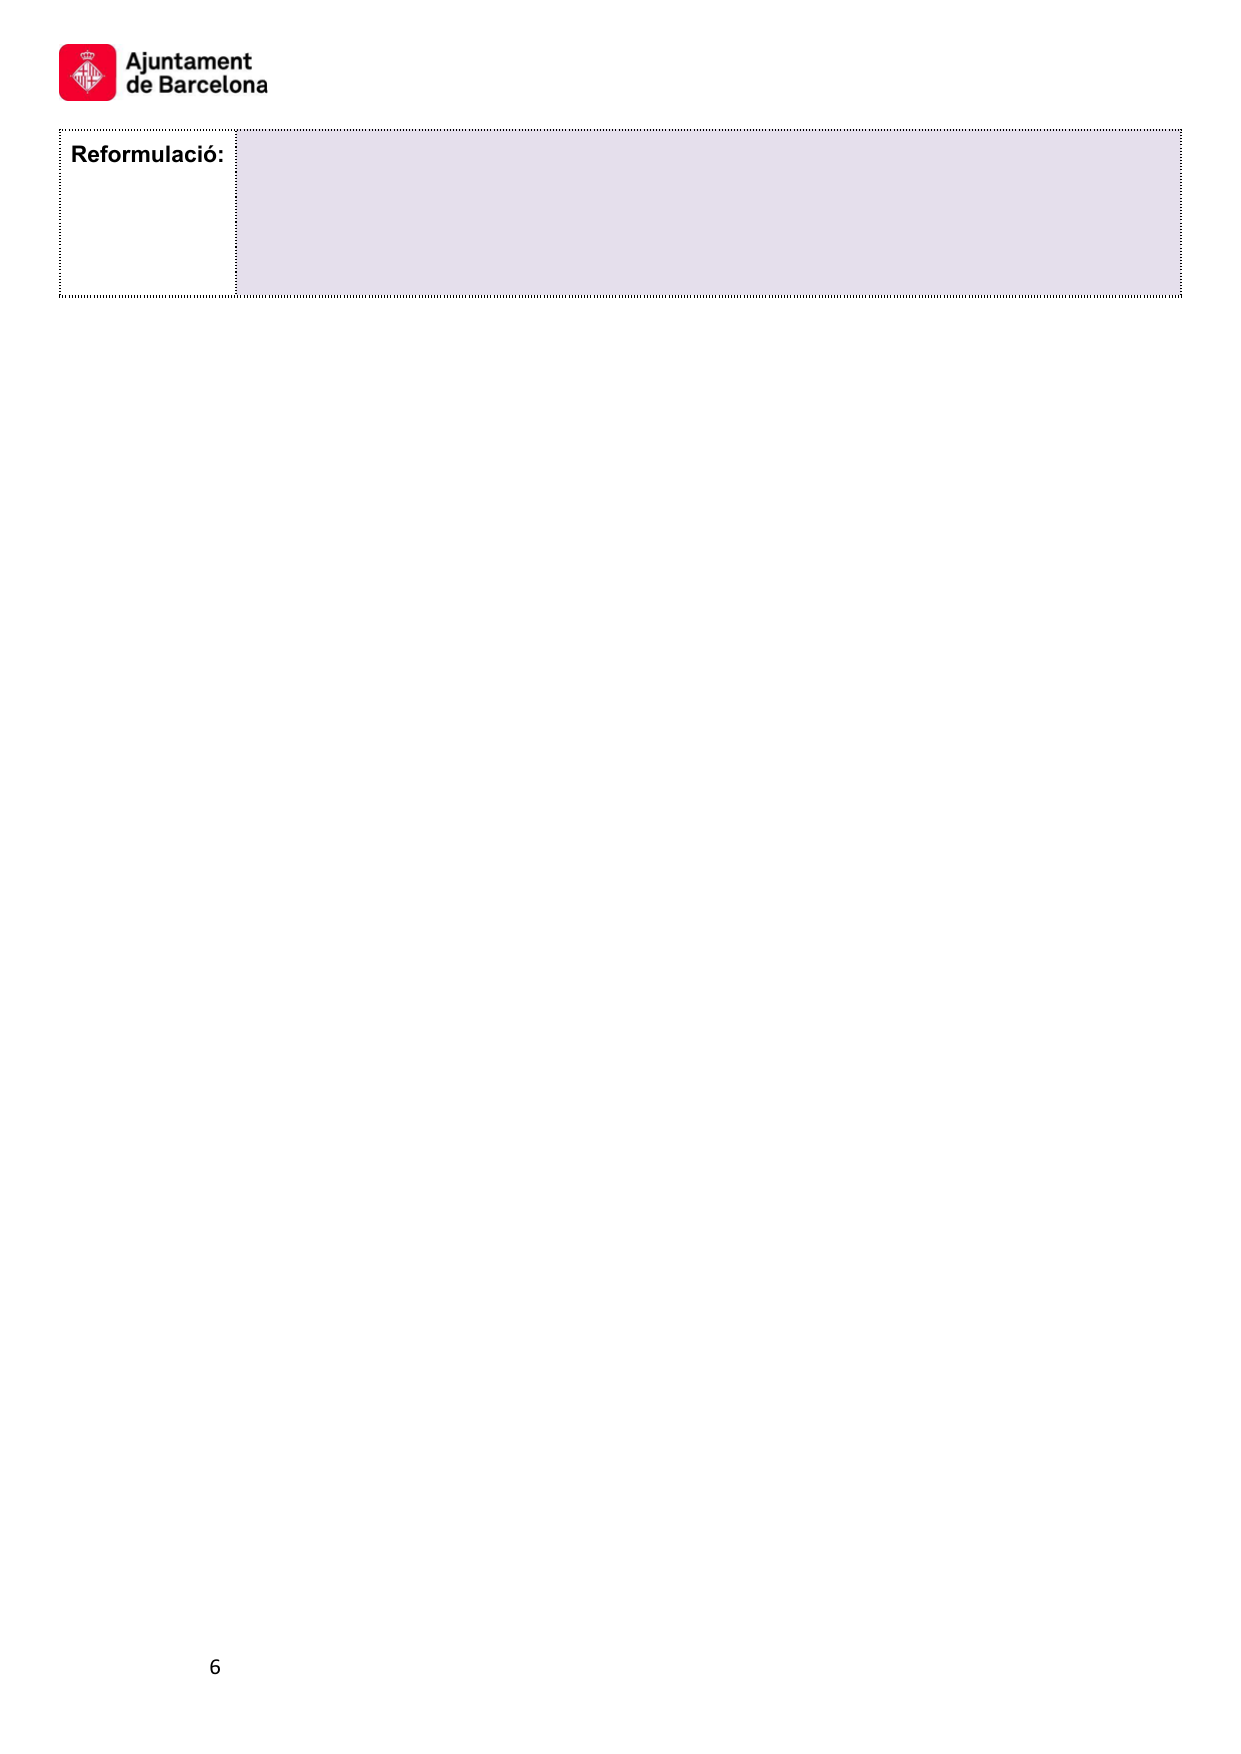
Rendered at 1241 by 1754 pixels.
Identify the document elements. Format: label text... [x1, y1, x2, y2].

table_cell Reformulació: [60, 129, 236, 295]
table_cell [236, 129, 1181, 295]
picture [59, 44, 268, 101]
